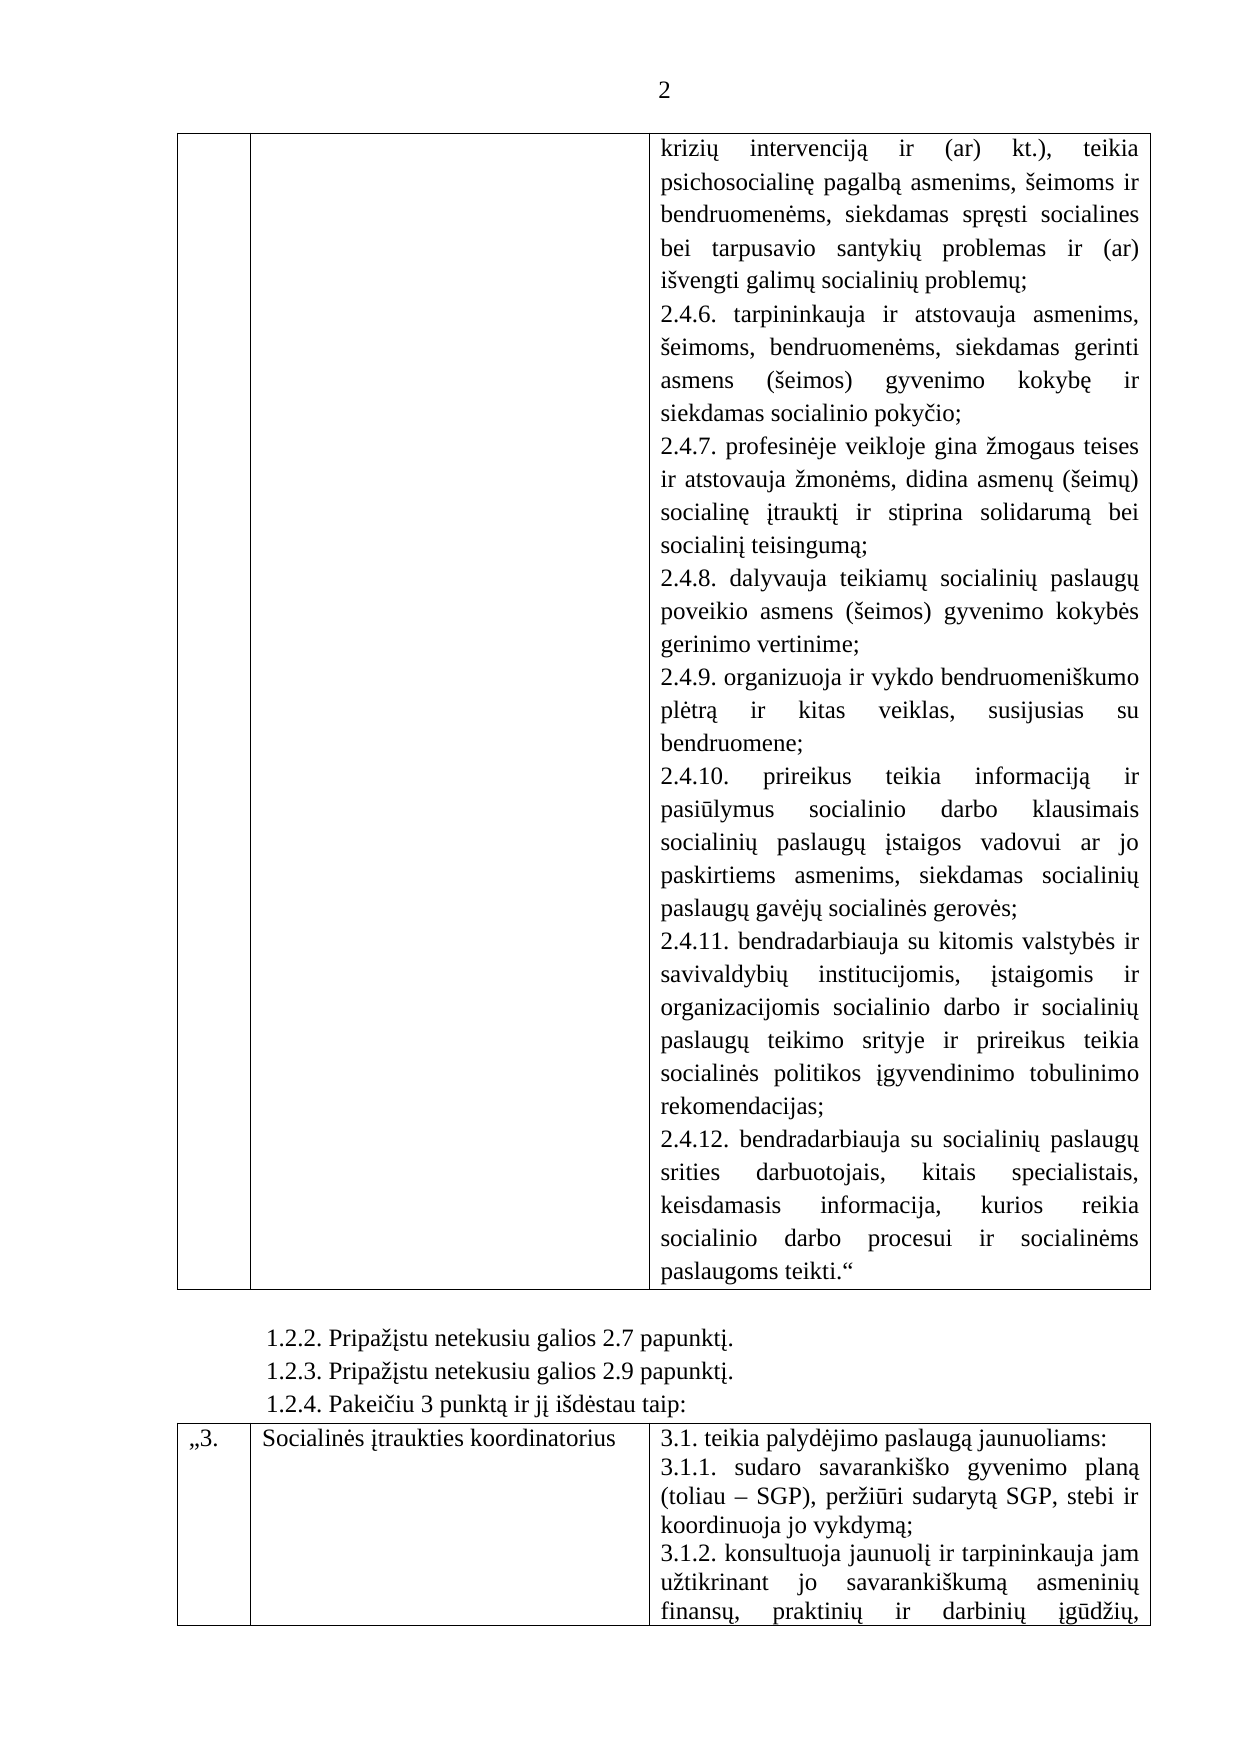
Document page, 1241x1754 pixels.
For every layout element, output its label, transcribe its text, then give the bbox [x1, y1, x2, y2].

text 1.2.4. Pakeičiu 3 punktą ir jį išdėstau taip: [177, 1389, 1152, 1418]
table_header 3.1. teikia palydėjimo paslaugą jaunuoliams: 3.1.1. sudaro savarankiško gyvenimo planą (toliau – SGP), peržiūri sudarytą SGP, stebi ir koordinuoja jo vykdymą; 3.1.2. konsultuoja jaunuolį ir tarpininkauja jam užtikrinant jo savarankiškumą asmeninių finansų, praktinių ir darbinių įgūdžių, [650, 1424, 1150, 1625]
table_header [251, 134, 649, 1289]
table_header Socialinės įtraukties koordinatorius [251, 1424, 649, 1625]
table_header [178, 134, 250, 1289]
text 1.2.2. Pripažįstu netekusiu galios 2.7 papunktį. [177, 1323, 1152, 1352]
table_header krizių intervenciją ir (ar) kt.), teikia psichosocialinę pagalbą asmenims, šeimoms ir bendruomenėms, siekdamas spręsti socialines bei tarpusavio santykių problemas ir (ar) išvengti galimų socialinių problemų; 2.4.6. tarpininkauja ir atstovauja asmenims, šeimoms, bendruomenėms, siekdamas gerinti asmens (šeimos) gyvenimo kokybę ir siekdamas socialinio pokyčio; 2.4.7. profesinėje veikloje gina žmogaus teises ir atstovauja žmonėms, didina asmenų (šeimų) socialinę įtrauktį ir stiprina solidarumą bei socialinį teisingumą; 2.4.8. dalyvauja teikiamų socialinių paslaugų poveikio asmens (šeimos) gyvenimo kokybės gerinimo vertinime; 2.4.9. organizuoja ir vykdo bendruomeniškumo plėtrą ir kitas veiklas, susijusias su bendruomene; 2.4.10. prireikus teikia informaciją ir pasiūlymus socialinio darbo klausimais socialinių paslaugų įstaigos vadovui ar jo paskirtiems asmenims, siekdamas socialinių paslaugų gavėjų socialinės gerovės; 2.4.11. bendradarbiauja su kitomis valstybės ir savivaldybių institucijomis, įstaigomis ir organizacijomis socialinio darbo ir socialinių paslaugų teikimo srityje ir prireikus teikia socialinės politikos įgyvendinimo tobulinimo rekomendacijas; 2.4.12. bendradarbiauja su socialinių paslaugų srities darbuotojais, kitais specialistais, keisdamasis informacija, kurios reikia socialinio darbo procesui ir socialinėms paslaugoms teikti.“ [650, 134, 1150, 1289]
text 1.2.3. Pripažįstu netekusiu galios 2.9 papunktį. [177, 1356, 1152, 1385]
table_header „3. [178, 1424, 250, 1625]
